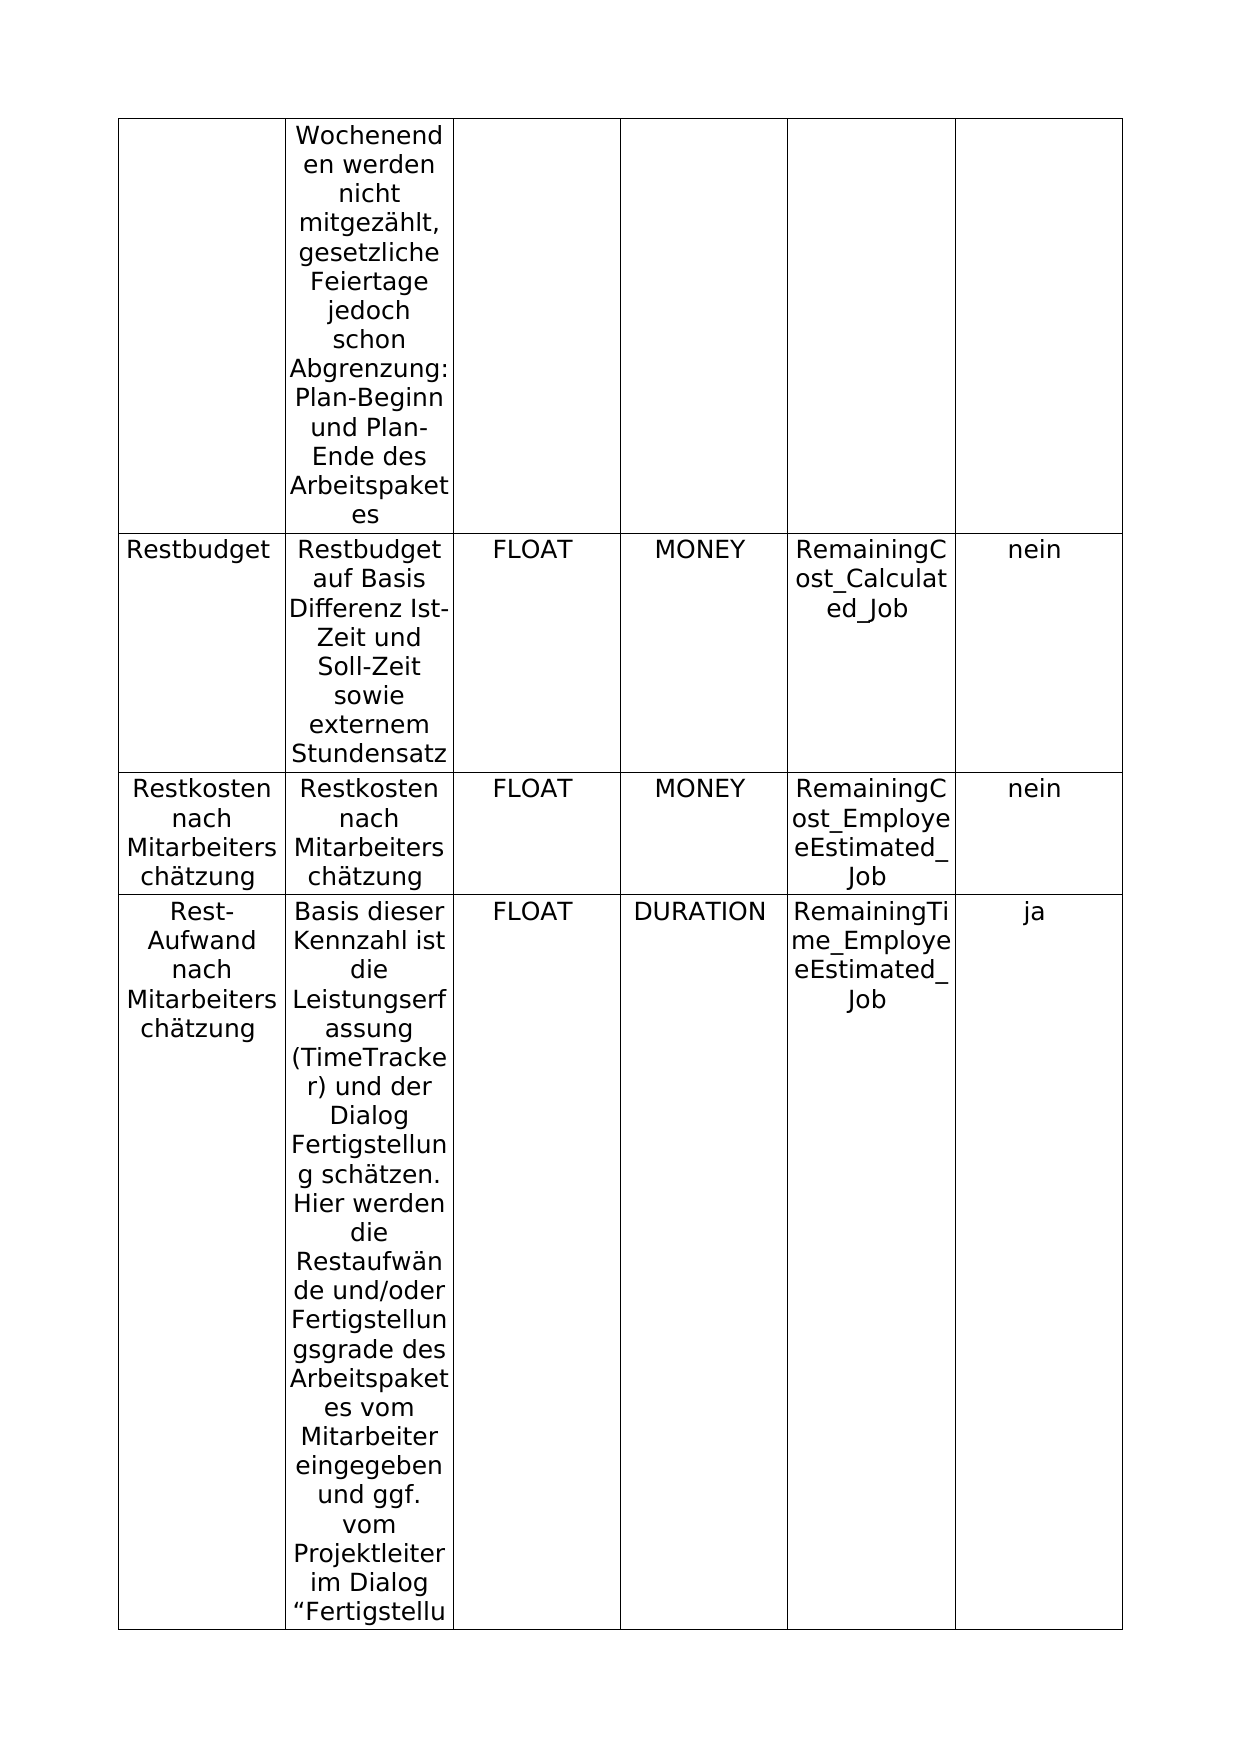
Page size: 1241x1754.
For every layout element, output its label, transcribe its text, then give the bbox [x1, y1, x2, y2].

table_cell Restbudget [119, 534, 285, 772]
table_cell MONEY [621, 773, 787, 894]
table_cell nein [956, 773, 1122, 894]
table_cell Wochenenden werden nicht mitgezählt, gesetzliche Feiertage jedoch schon Abgrenzung: Plan-Beginn und Plan-Ende des Arbeitspaketes [286, 119, 453, 532]
table_cell FLOAT [454, 773, 620, 894]
table_cell FLOAT [454, 534, 620, 772]
table_cell RemainingCost_EmployeeEstimated_Job [788, 773, 955, 894]
table_cell RemainingCost_Calculated_Job [788, 534, 955, 772]
table_cell DURATION [621, 895, 787, 1629]
table_cell [621, 119, 787, 532]
table_cell nein [956, 534, 1122, 772]
table_cell ja [956, 895, 1122, 1629]
table_cell FLOAT [454, 895, 620, 1629]
table_cell [956, 119, 1122, 532]
table_cell RemainingTime_EmployeeEstimated_Job [788, 895, 955, 1629]
table_cell Basis dieser Kennzahl ist die Leistungserfassung (TimeTracker) und der Dialog Fertigstellung schätzen. Hier werden die Restaufwände und/oder Fertigstellungsgrade des Arbeitspaketes vom Mitarbeiter eingegeben und ggf. vom Projektleiter im Dialog “Fertigstellu [286, 895, 453, 1629]
table_cell MONEY [621, 534, 787, 772]
table_cell [454, 119, 620, 532]
table_cell Restkosten nach Mitarbeiterschätzung [119, 773, 285, 894]
table_cell Restkosten nach Mitarbeiterschätzung [286, 773, 453, 894]
table_cell Restbudget auf Basis Differenz Ist-Zeit und Soll-Zeit sowie externem Stundensatz [286, 534, 453, 772]
table_cell [119, 119, 285, 532]
table_cell Rest-Aufwand nach Mitarbeiterschätzung [119, 895, 285, 1629]
table_cell [788, 119, 955, 532]
